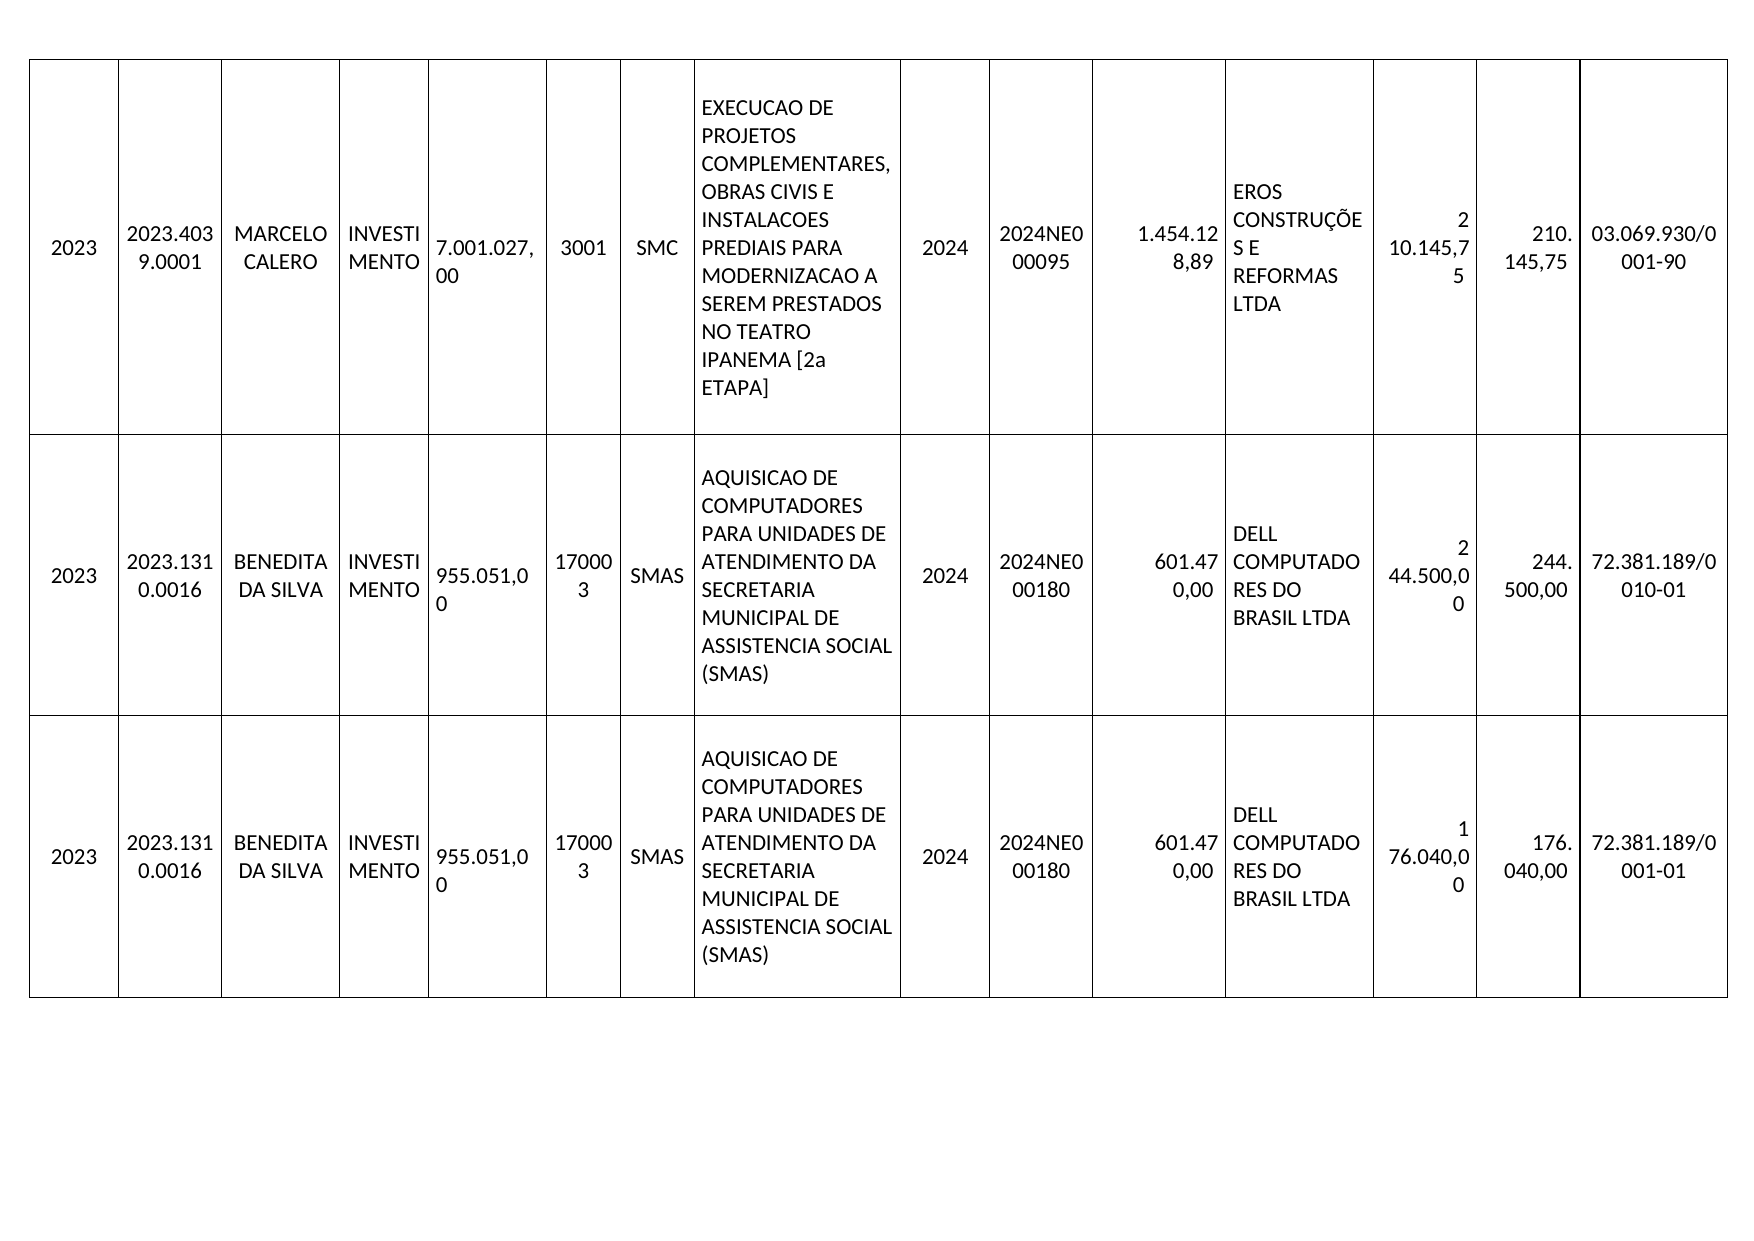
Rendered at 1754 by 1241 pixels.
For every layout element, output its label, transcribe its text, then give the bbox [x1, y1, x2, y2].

table_cell 2024NE000180 [990, 716, 1092, 997]
table_cell DELL COMPUTADORES DO BRASIL LTDA [1226, 716, 1373, 997]
table_cell BENEDITA DA SILVA [222, 435, 339, 715]
table_cell EXECUCAO DE PROJETOS COMPLEMENTARES, OBRAS CIVIS E INSTALACOES PREDIAIS PARA MODERNIZACAO A SEREM PRESTADOS NO TEATRO IPANEMA [2a ETAPA] [695, 60, 900, 434]
table_cell 2023.4039.0001 [119, 60, 221, 434]
table_cell BENEDITA DA SILVA [222, 716, 339, 997]
table_cell 2023 [30, 435, 118, 715]
table_cell 2024 [901, 435, 989, 715]
table_cell 2023 [30, 716, 118, 997]
table_cell 601.470,00 [1093, 435, 1225, 715]
table_cell SMAS [621, 435, 694, 715]
table_cell SMAS [621, 716, 694, 997]
table_cell INVESTIMENTO [340, 435, 428, 715]
table_cell AQUISICAO DE COMPUTADORES PARA UNIDADES DE ATENDIMENTO DA SECRETARIA MUNICIPAL DE ASSISTENCIA SOCIAL (SMAS) [695, 435, 900, 715]
table_cell 7.001.027,00 [429, 60, 546, 434]
table_cell 210.145,75 [1374, 60, 1476, 434]
table_cell 2023.1310.0016 [119, 716, 221, 997]
table_cell MARCELO CALERO [222, 60, 339, 434]
table_cell AQUISICAO DE COMPUTADORES PARA UNIDADES DE ATENDIMENTO DA SECRETARIA MUNICIPAL DE ASSISTENCIA SOCIAL (SMAS) [695, 716, 900, 997]
table_cell 3001 [547, 60, 620, 434]
table_cell 72.381.189/0010-01 [1581, 435, 1727, 715]
table_cell 244.500,00 [1374, 435, 1476, 715]
table_cell 210.145,75 [1477, 60, 1579, 434]
table_cell SMC [621, 60, 694, 434]
table_cell 2023.1310.0016 [119, 435, 221, 715]
table_cell 2024NE000095 [990, 60, 1092, 434]
table_cell 955.051,00 [429, 435, 546, 715]
table_cell 2024 [901, 716, 989, 997]
table_cell 2023 [30, 60, 118, 434]
table_cell 03.069.930/0001-90 [1581, 60, 1727, 434]
table_cell INVESTIMENTO [340, 60, 428, 434]
table_cell 1.454.128,89 [1093, 60, 1225, 434]
table_cell 170003 [547, 435, 620, 715]
table_cell 244.500,00 [1477, 435, 1579, 715]
table_cell 176.040,00 [1477, 716, 1579, 997]
table_cell 2024NE000180 [990, 435, 1092, 715]
table_cell 601.470,00 [1093, 716, 1225, 997]
table_cell INVESTIMENTO [340, 716, 428, 997]
table_cell DELL COMPUTADORES DO BRASIL LTDA [1226, 435, 1373, 715]
table_cell 176.040,00 [1374, 716, 1476, 997]
table_cell 170003 [547, 716, 620, 997]
table_cell 955.051,00 [429, 716, 546, 997]
table_cell 2024 [901, 60, 989, 434]
table_cell 72.381.189/0001-01 [1581, 716, 1727, 997]
table_cell EROS CONSTRUÇÕES E REFORMAS LTDA [1226, 60, 1373, 434]
